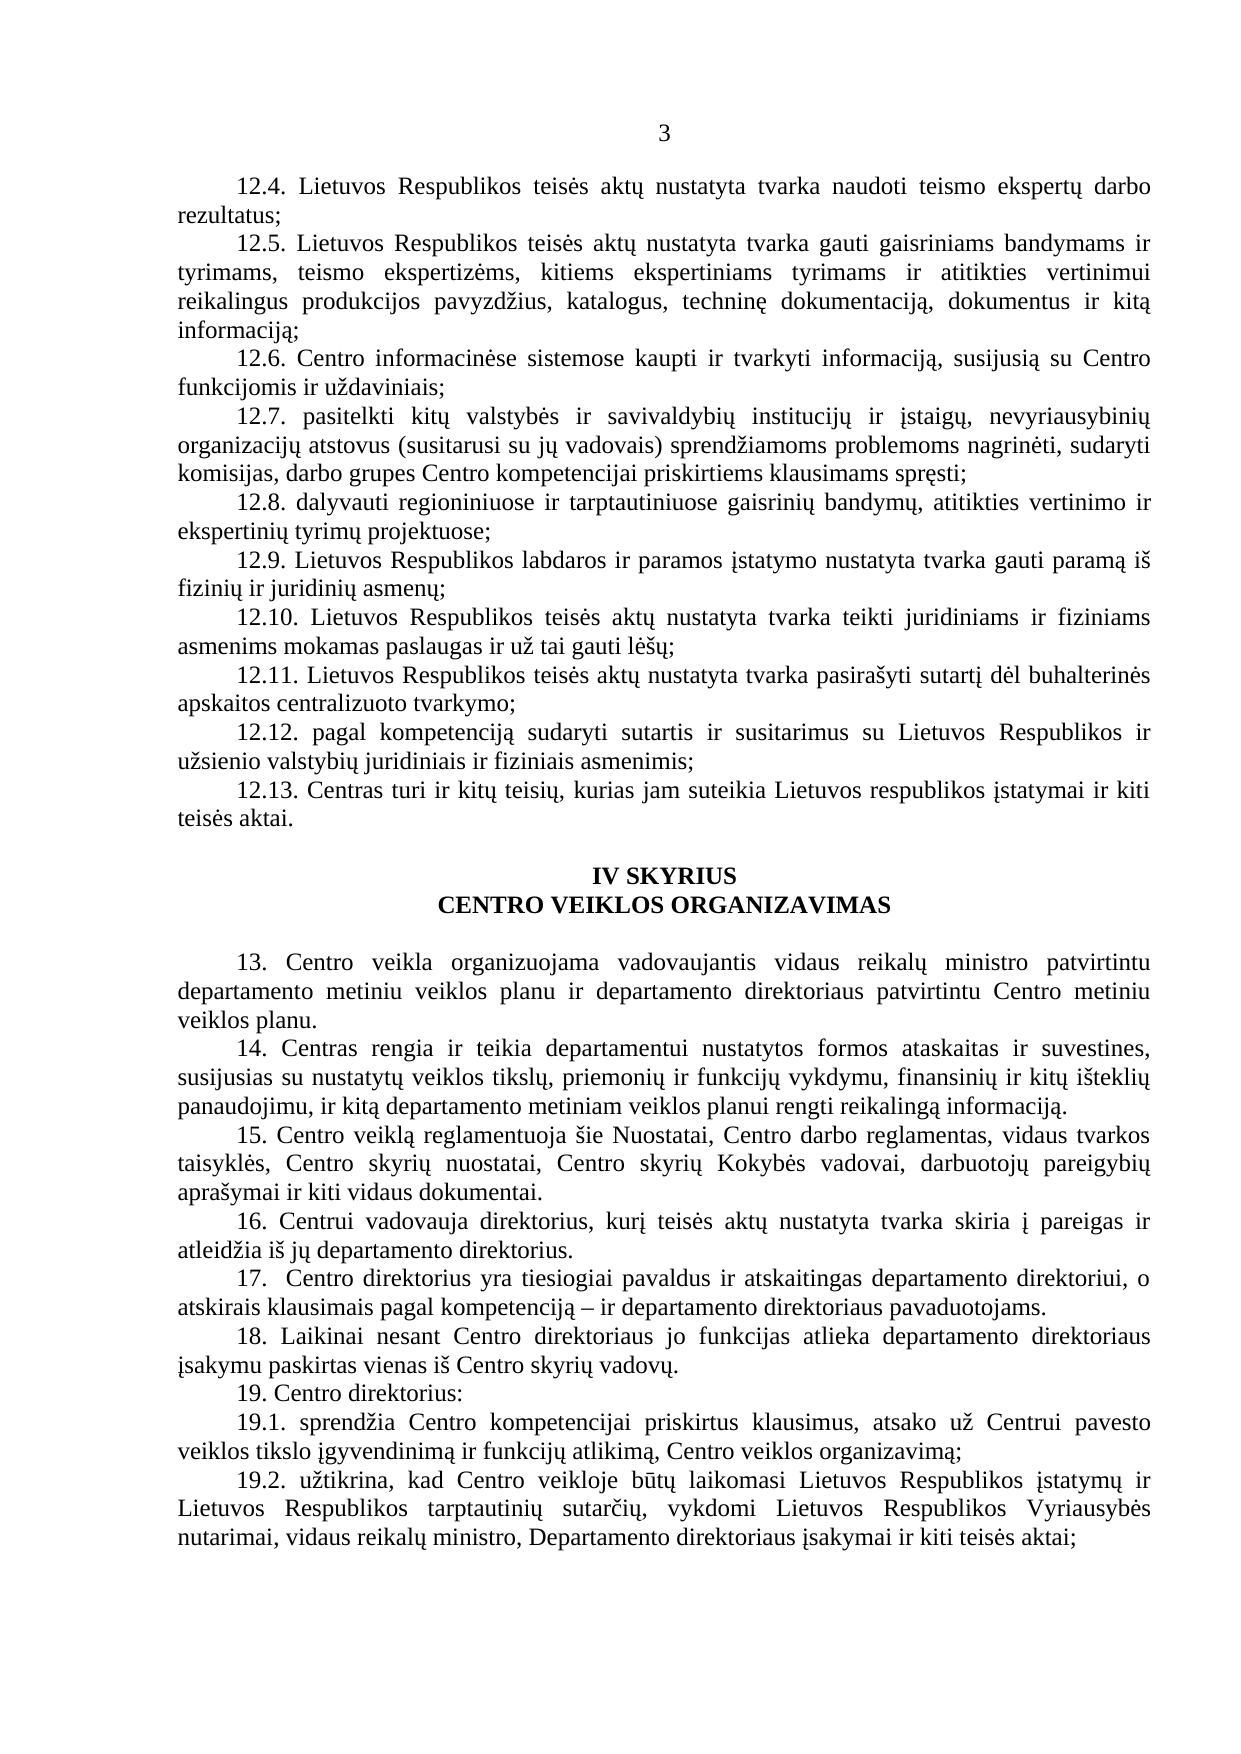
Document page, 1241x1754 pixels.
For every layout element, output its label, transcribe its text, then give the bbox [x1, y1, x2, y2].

text 18. Laikinai nesant Centro direktoriaus jo funkcijas atlieka departamento direktoriaus įsakymu paskirtas vienas iš Centro skyrių vadovų. [177, 1321, 1152, 1378]
text 19.2. užtikrina, kad Centro veikloje būtų laikomasi Lietuvos Respublikos įstatymų ir Lietuvos Respublikos tarptautinių sutarčių, vykdomi Lietuvos Respublikos Vyriausybės nutarimai, vidaus reikalų ministro, Departamento direktoriaus įsakymai ir kiti teisės aktai; [177, 1465, 1152, 1551]
text 16. Centrui vadovauja direktorius, kurį teisės aktų nustatyta tvarka skiria į pareigas ir atleidžia iš jų departamento direktorius. [177, 1206, 1152, 1263]
text 12.4. Lietuvos Respublikos teisės aktų nustatyta tvarka naudoti teismo ekspertų darbo rezultatus; [177, 171, 1152, 228]
text 13. Centro veikla organizuojama vadovaujantis vidaus reikalų ministro patvirtintu departamento metiniu veiklos planu ir departamento direktoriaus patvirtintu Centro metiniu veiklos planu. [177, 947, 1152, 1033]
text 19. Centro direktorius: [177, 1378, 1152, 1407]
text 19.1. sprendžia Centro kompetencijai priskirtus klausimus, atsako už Centrui pavesto veiklos tikslo įgyvendinimą ir funkcijų atlikimą, Centro veiklos organizavimą; [177, 1407, 1152, 1465]
text 12.11. Lietuvos Respublikos teisės aktų nustatyta tvarka pasirašyti sutartį dėl buhalterinės apskaitos centralizuoto tvarkymo; [177, 660, 1152, 717]
text IV SKYRIUS [177, 861, 1152, 890]
text 12.5. Lietuvos Respublikos teisės aktų nustatyta tvarka gauti gaisriniams bandymams ir tyrimams, teismo ekspertizėms, kitiems ekspertiniams tyrimams ir atitikties vertinimui reikalingus produkcijos pavyzdžius, katalogus, techninę dokumentaciją, dokumentus ir kitą informaciją; [177, 228, 1152, 343]
text 12.9. Lietuvos Respublikos labdaros ir paramos įstatymo nustatyta tvarka gauti paramą iš fizinių ir juridinių asmenų; [177, 545, 1152, 602]
text 12.8. dalyvauti regioniniuose ir tarptautiniuose gaisrinių bandymų, atitikties vertinimo ir ekspertinių tyrimų projektuose; [177, 487, 1152, 545]
text 12.10. Lietuvos Respublikos teisės aktų nustatyta tvarka teikti juridiniams ir fiziniams asmenims mokamas paslaugas ir už tai gauti lėšų; [177, 602, 1152, 660]
text 15. Centro veiklą reglamentuoja šie Nuostatai, Centro darbo reglamentas, vidaus tvarkos taisyklės, Centro skyrių nuostatai, Centro skyrių Kokybės vadovai, darbuotojų pareigybių aprašymai ir kiti vidaus dokumentai. [177, 1120, 1152, 1206]
text 14. Centras rengia ir teikia departamentui nustatytos formos ataskaitas ir suvestines, susijusias su nustatytų veiklos tikslų, priemonių ir funkcijų vykdymu, finansinių ir kitų išteklių panaudojimu, ir kitą departamento metiniam veiklos planui rengti reikalingą informaciją. [177, 1033, 1152, 1120]
text 12.6. Centro informacinėse sistemose kaupti ir tvarkyti informaciją, susijusią su Centro funkcijomis ir uždaviniais; [177, 343, 1152, 401]
text 17. Centro direktorius yra tiesiogiai pavaldus ir atskaitingas departamento direktoriui, o atskirais klausimais pagal kompetenciją – ir departamento direktoriaus pavaduotojams. [177, 1263, 1152, 1321]
text 12.7. pasitelkti kitų valstybės ir savivaldybių institucijų ir įstaigų, nevyriausybinių organizacijų atstovus (susitarusi su jų vadovais) sprendžiamoms problemoms nagrinėti, sudaryti komisijas, darbo grupes Centro kompetencijai priskirtiems klausimams spręsti; [177, 401, 1152, 487]
text 12.13. Centras turi ir kitų teisių, kurias jam suteikia Lietuvos respublikos įstatymai ir kiti teisės aktai. [177, 775, 1152, 832]
text 12.12. pagal kompetenciją sudaryti sutartis ir susitarimus su Lietuvos Respublikos ir užsienio valstybių juridiniais ir fiziniais asmenimis; [177, 717, 1152, 775]
text CENTRO VEIKLOS ORGANIZAVIMAS [177, 890, 1152, 918]
